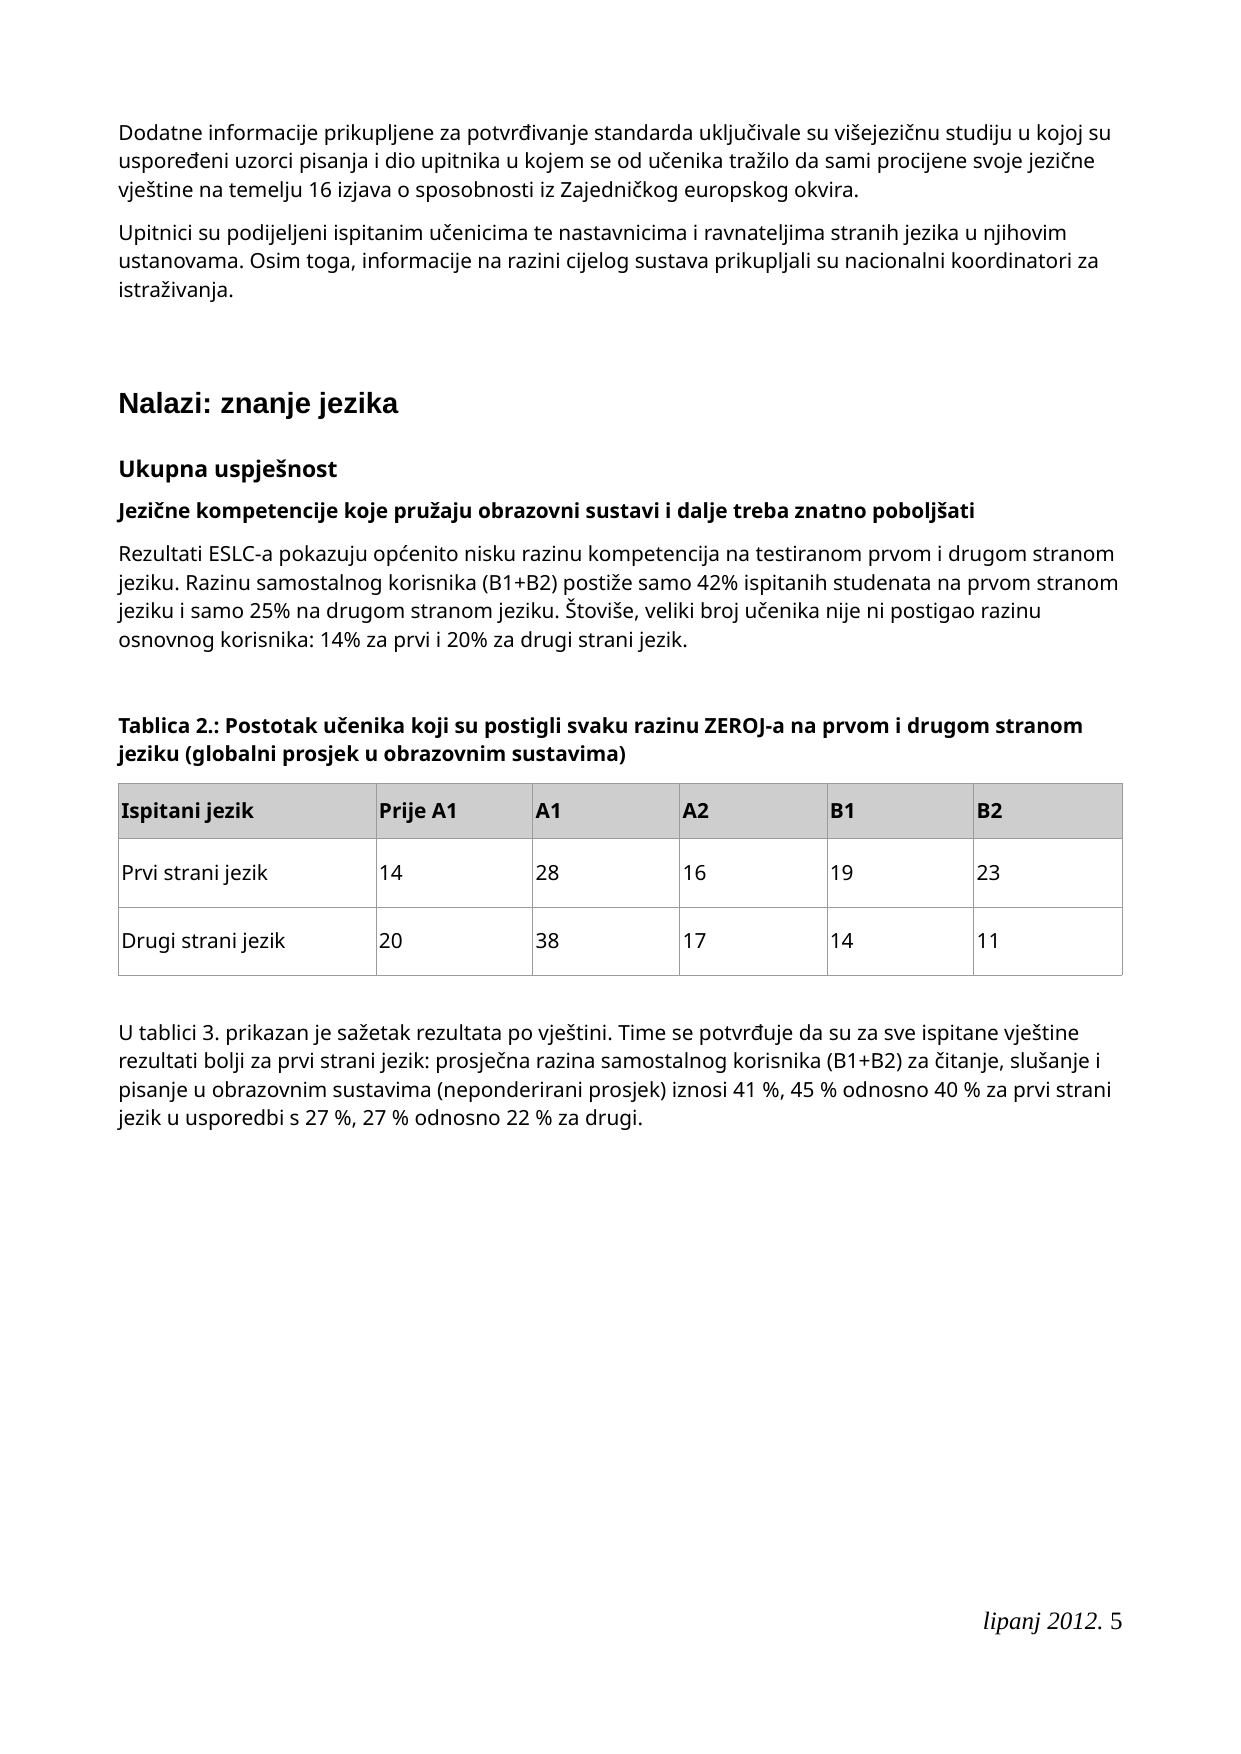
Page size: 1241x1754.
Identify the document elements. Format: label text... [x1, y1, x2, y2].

table_cell 11 [974, 908, 1122, 975]
text Jezične kompetencije koje pružaju obrazovni sustavi i dalje treba znatno poboljšati [118, 497, 1122, 525]
table_cell 19 [828, 839, 973, 907]
table_cell 16 [680, 839, 827, 907]
table_header B2 [974, 784, 1122, 838]
table_header B1 [828, 784, 973, 838]
table_cell 20 [377, 908, 532, 975]
text U tablici 3. prikazan je sažetak rezultata po vještini. Time se potvrđuje da su za sve ispitane vještine rezultati bolji za prvi strani jezik: prosječna razina samostalnog korisnika (B1+B2) za čitanje, slušanje i pisanje u obrazovnim sustavima (neponderirani prosjek) iznosi 41 %, 45 % odnosno 40 % za prvi strani jezik u usporedbi s 27 %, 27 % odnosno 22 % za drugi. [118, 1018, 1122, 1132]
table_cell 38 [533, 908, 679, 975]
text Rezultati ESLC-a pokazuju općenito nisku razinu kompetencija na testiranom prvom i drugom stranom jeziku. Razinu samostalnog korisnika (B1+B2) postiže samo 42% ispitanih studenata na prvom stranom jeziku i samo 25% na drugom stranom jeziku. Štoviše, veliki broj učenika nije ni postigao razinu osnovnog korisnika: 14% za prvi i 20% za drugi strani jezik. [118, 539, 1122, 653]
subtitle Ukupna uspješnost [118, 453, 1122, 484]
table_header Prije A1 [377, 784, 532, 838]
table_cell Drugi strani jezik [119, 908, 376, 975]
table_cell 28 [533, 839, 679, 907]
table_cell 17 [680, 908, 827, 975]
text Upitnici su podijeljeni ispitanim učenicima te nastavnicima i ravnateljima stranih jezika u njihovim ustanovama. Osim toga, informacije na razini cijelog sustava prikupljali su nacionalni koordinatori za istraživanja. [118, 218, 1122, 303]
table_cell Prvi strani jezik [119, 839, 376, 907]
text Dodatne informacije prikupljene za potvrđivanje standarda uključivale su višejezičnu studiju u kojoj su uspoređeni uzorci pisanja i dio upitnika u kojem se od učenika tražilo da sami procijene svoje jezične vještine na temelju 16 izjava o sposobnosti iz Zajedničkog europskog okvira. [118, 118, 1122, 203]
table_cell 23 [974, 839, 1122, 907]
table_cell 14 [828, 908, 973, 975]
table_header Ispitani jezik [119, 784, 376, 838]
text Tablica 2.: Postotak učenika koji su postigli svaku razinu ZEROJ-a na prvom i drugom stranom jeziku (globalni prosjek u obrazovnim sustavima) [118, 711, 1122, 768]
table_header A2 [680, 784, 827, 838]
subtitle Nalazi: znanje jezika [118, 386, 1122, 419]
table_header A1 [533, 784, 679, 838]
table_cell 14 [377, 839, 532, 907]
